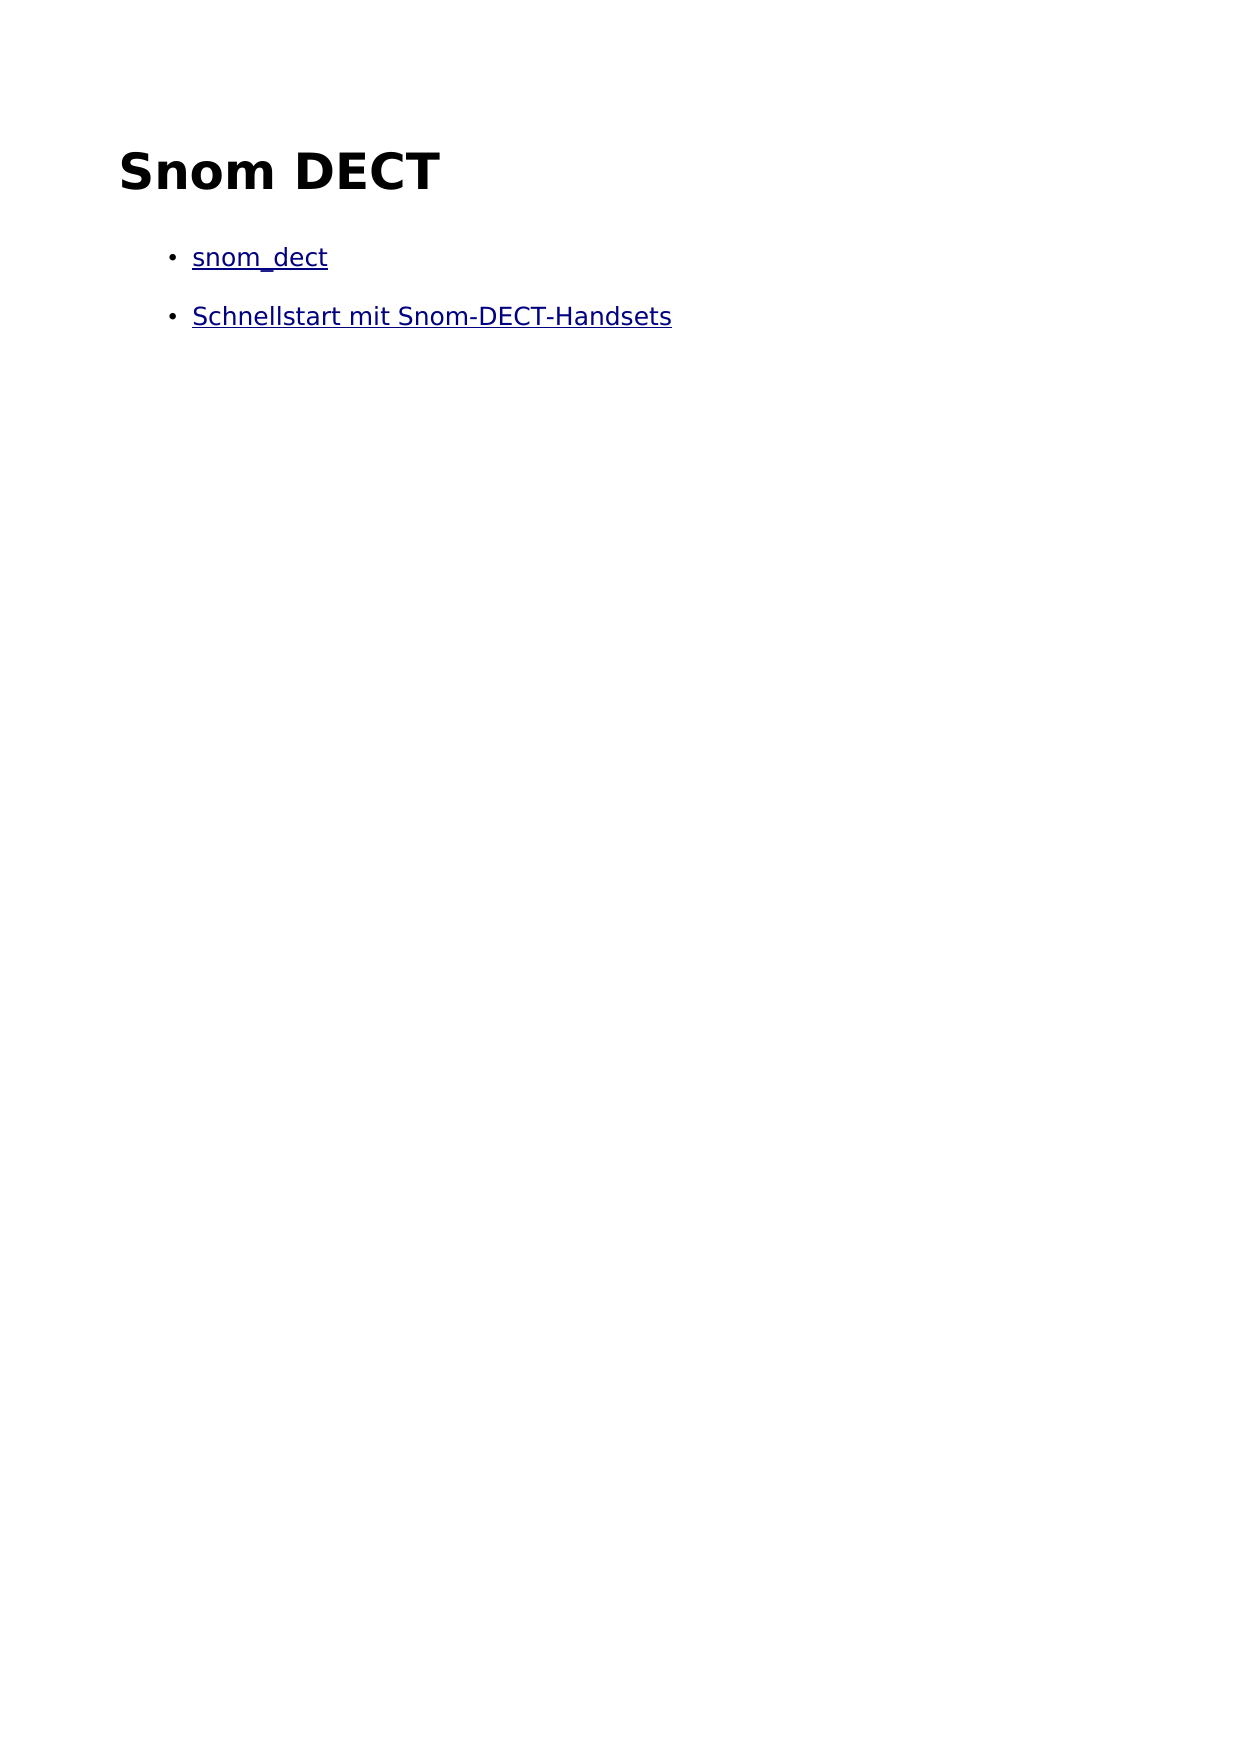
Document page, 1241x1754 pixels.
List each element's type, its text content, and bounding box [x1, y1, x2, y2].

subtitle Snom DECT [118, 143, 1122, 201]
list snom_dect [177, 243, 1122, 272]
list Schnellstart mit Snom-DECT-Handsets [177, 302, 1122, 331]
